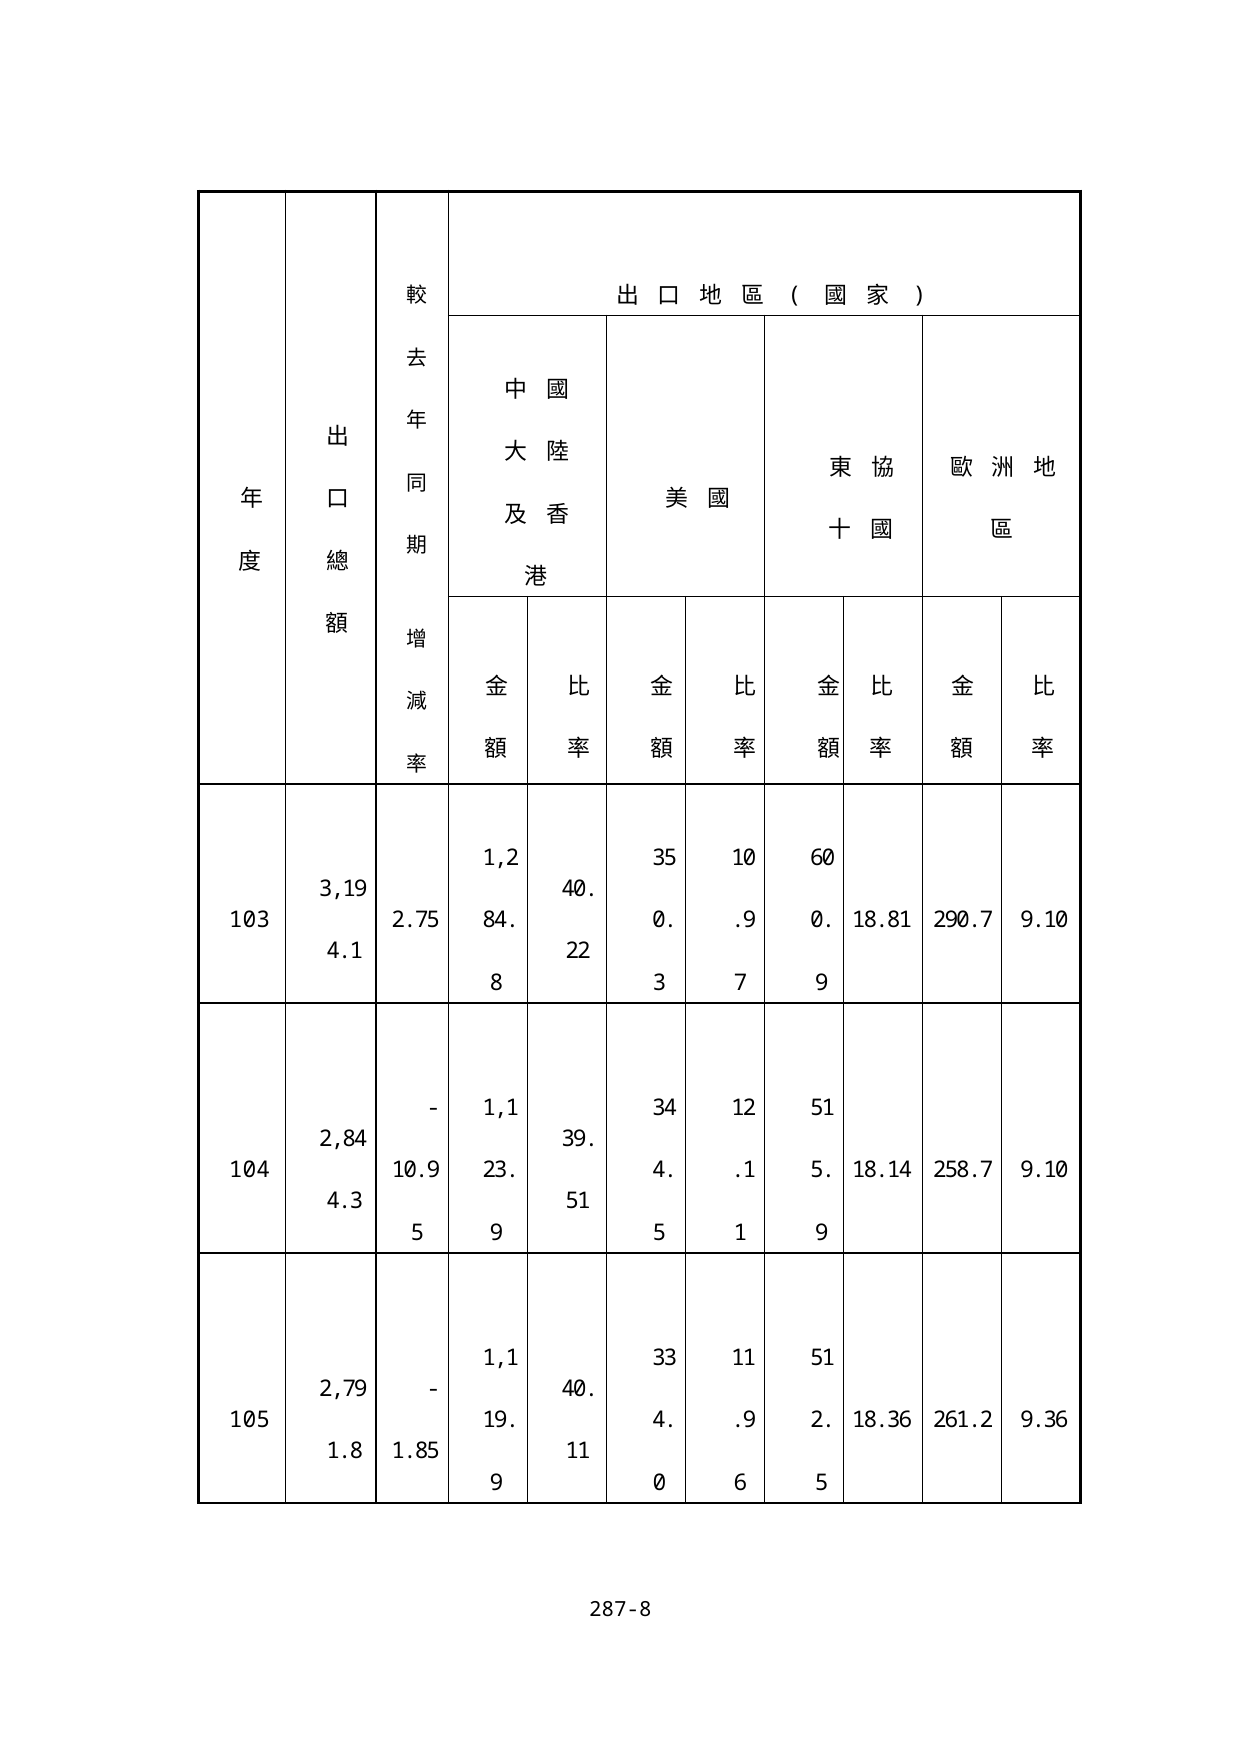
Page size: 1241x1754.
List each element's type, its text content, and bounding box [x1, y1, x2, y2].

table_cell 39.51 [528, 1004, 606, 1252]
table_cell 344.5 [607, 1004, 685, 1252]
table_cell 比率 [686, 597, 764, 783]
table_cell 1,284.8 [449, 785, 527, 1002]
table_cell 金額 [607, 597, 685, 783]
table_cell 10.97 [686, 785, 764, 1002]
table_header 出口總額 [286, 193, 375, 783]
table_cell 9.10 [1002, 1004, 1079, 1252]
table_cell 600.9 [765, 785, 843, 1002]
table_header 年度 [200, 193, 285, 783]
table_cell 3,194.1 [286, 785, 375, 1002]
table_cell 515.9 [765, 1004, 843, 1252]
table_cell -1.85 [377, 1254, 448, 1502]
table_cell 18.36 [844, 1254, 922, 1502]
table_cell 東協十國 [765, 316, 922, 596]
table_cell 金額 [449, 597, 527, 783]
table_cell 比率 [1002, 597, 1079, 783]
table_cell 比率 [844, 597, 922, 783]
table_cell 18.14 [844, 1004, 922, 1252]
table_cell 261.2 [923, 1254, 1001, 1502]
table_cell 9.10 [1002, 785, 1079, 1002]
table_cell 金額 [923, 597, 1001, 783]
table_cell 334.0 [607, 1254, 685, 1502]
table_cell 中國大陸及香港 [449, 316, 606, 596]
table_cell 258.7 [923, 1004, 1001, 1252]
table_cell 2.75 [377, 785, 448, 1002]
table_cell 290.7 [923, 785, 1001, 1002]
table_cell 11.96 [686, 1254, 764, 1502]
table_cell 9.36 [1002, 1254, 1079, 1502]
table_cell 歐洲地區 [923, 316, 1079, 596]
table_cell 40.22 [528, 785, 606, 1002]
table_cell -10.95 [377, 1004, 448, 1252]
table_cell 1,123.9 [449, 1004, 527, 1252]
table_cell 105 [200, 1254, 285, 1502]
table_cell 1,119.9 [449, 1254, 527, 1502]
table_cell 2,844.3 [286, 1004, 375, 1252]
table_cell 103 [200, 785, 285, 1002]
table_cell 美國 [607, 316, 764, 596]
table_header 較去年同期 增減率 [377, 193, 448, 783]
table_cell 金額 [765, 597, 843, 783]
table_cell 104 [200, 1004, 285, 1252]
table_cell 比率 [528, 597, 606, 783]
table_cell 2,791.8 [286, 1254, 375, 1502]
table_header 出口地區(國家) [449, 193, 1079, 314]
table_cell 40.11 [528, 1254, 606, 1502]
table_cell 18.81 [844, 785, 922, 1002]
table_cell 12.11 [686, 1004, 764, 1252]
table_cell 350.3 [607, 785, 685, 1002]
table_cell 512.5 [765, 1254, 843, 1502]
